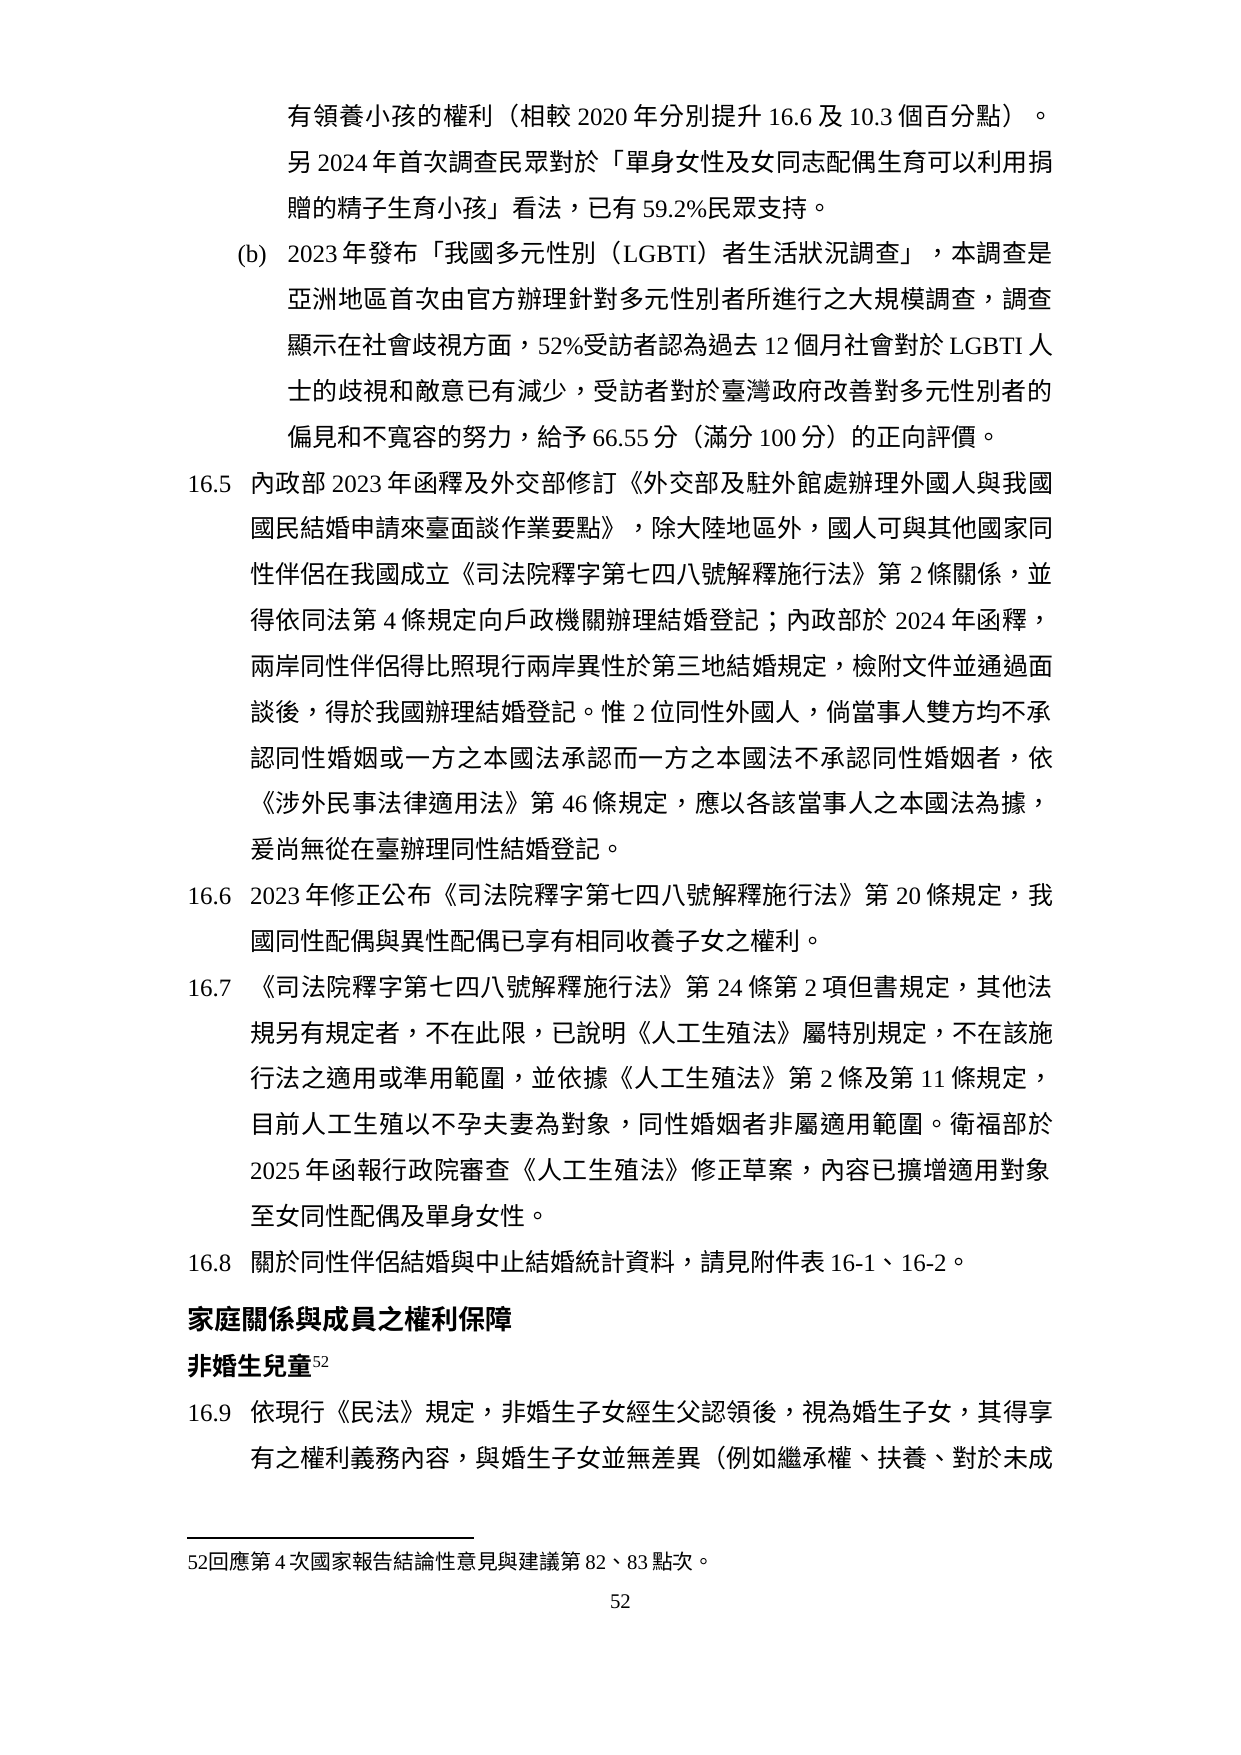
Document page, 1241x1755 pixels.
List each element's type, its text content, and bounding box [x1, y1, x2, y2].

text 非婚生兒童 [187, 1339, 1053, 1384]
list 關於同性伴侶結婚與中止結婚統計資料，請見附件表16-1、16-2。 [187, 1234, 1053, 1280]
list 《司法院釋字第七四八號解釋施行法》第24條第2項但書規定，其他法規另有規定者，不在此限，已說明《人工生殖法》屬特別規定，不在該施行法之適用或準用範圍，並依據《人工生殖法》第2條及第11條規定，目前人工生殖以不孕夫妻為對象，同性婚姻者非屬適用範圍。衛福部於2025年函報行政院審查《人工生殖法》修正草案，內容已擴增適用對象至女同性配偶及單身女性。 [187, 959, 1053, 1234]
list 有領養小孩的權利（相較2020年分別提升16.6及10.3個百分點）。另2024年首次調查民眾對於「單身女性及女同志配偶生育可以利用捐贈的精子生育小孩」看法，已有59.2%民眾支持。 [237, 89, 1053, 226]
list 依現行《民法》規定，非婚生子女經生父認領後，視為婚生子女，其得享有之權利義務內容，與婚生子女並無差異（例如繼承權、扶養、對於未成 [187, 1384, 1053, 1476]
list 2023年修正公布《司法院釋字第七四八號解釋施行法》第20條規定，我國同性配偶與異性配偶已享有相同收養子女之權利。 [187, 868, 1053, 959]
subtitle 家庭關係與成員之權利保障 [187, 1293, 1053, 1339]
list 2023年發布「我國多元性別（LGBTI）者生活狀況調查」，本調查是亞洲地區首次由官方辦理針對多元性別者所進行之大規模調查，調查顯示在社會歧視方面，52%受訪者認為過去12個月社會對於LGBTI人士的歧視和敵意已有減少，受訪者對於臺灣政府改善對多元性別者的偏見和不寬容的努力，給予66.55分（滿分100分）的正向評價。 [237, 226, 1053, 455]
list 內政部2023年函釋及外交部修訂《外交部及駐外館處辦理外國人與我國國民結婚申請來臺面談作業要點》，除大陸地區外，國人可與其他國家同性伴侶在我國成立《司法院釋字第七四八號解釋施行法》第2條關係，並得依同法第4條規定向戶政機關辦理結婚登記；內政部於2024年函釋，兩岸同性伴侶得比照現行兩岸異性於第三地結婚規定，檢附文件並通過面談後，得於我國辦理結婚登記。惟2位同性外國人，倘當事人雙方均不承認同性婚姻或一方之本國法承認而一方之本國法不承認同性婚姻者，依《涉外民事法律適用法》第46條規定，應以各該當事人之本國法為據，爰尚無從在臺辦理同性結婚登記。 [187, 455, 1053, 868]
text 回應第4次國家報告結論性意見與建議第82、83點次。 [187, 1538, 1053, 1576]
